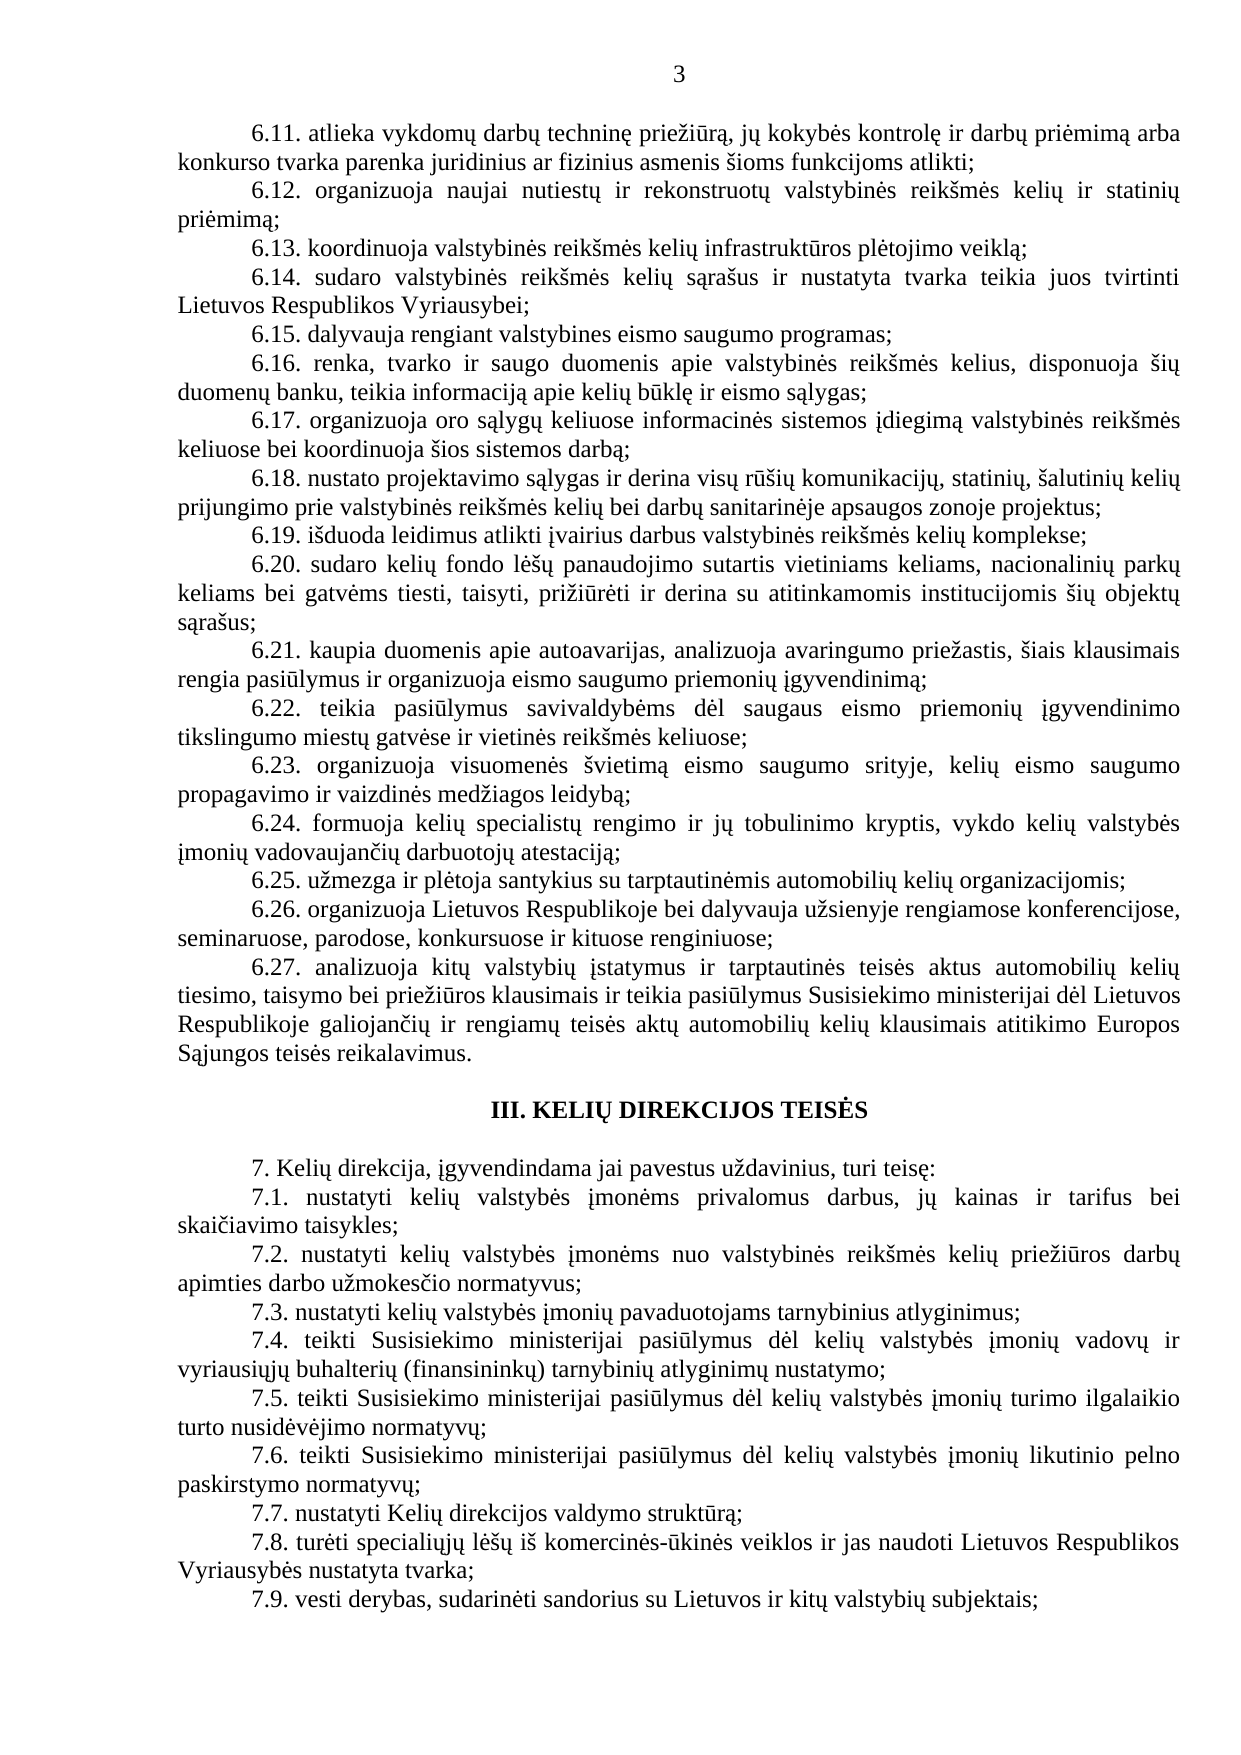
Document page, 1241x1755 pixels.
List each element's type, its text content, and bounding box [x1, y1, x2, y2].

text 6.14. sudaro valstybinės reikšmės kelių sąrašus ir nustatyta tvarka teikia juos tvirtinti Lietuvos Respublikos Vyriausybei; [177, 262, 1181, 319]
text 6.26. organizuoja Lietuvos Respublikoje bei dalyvauja užsienyje rengiamose konferencijose, seminaruose, parodose, konkursuose ir kituose renginiuose; [177, 894, 1181, 952]
text 6.22. teikia pasiūlymus savivaldybėms dėl saugaus eismo priemonių įgyvendinimo tikslingumo miestų gatvėse ir vietinės reikšmės keliuose; [177, 693, 1181, 751]
text 7.5. teikti Susisiekimo ministerijai pasiūlymus dėl kelių valstybės įmonių turimo ilgalaikio turto nusidėvėjimo normatyvų; [177, 1383, 1181, 1441]
text 7.6. teikti Susisiekimo ministerijai pasiūlymus dėl kelių valstybės įmonių likutinio pelno paskirstymo normatyvų; [177, 1441, 1181, 1498]
text 6.19. išduoda leidimus atlikti įvairius darbus valstybinės reikšmės kelių komplekse; [177, 521, 1181, 549]
text 7.8. turėti specialiųjų lėšų iš komercinės-ūkinės veiklos ir jas naudoti Lietuvos Respublikos Vyriausybės nustatyta tvarka; [177, 1527, 1181, 1584]
text 7. Kelių direkcija, įgyvendindama jai pavestus uždavinius, turi teisę: [177, 1153, 1181, 1182]
text 7.2. nustatyti kelių valstybės įmonėms nuo valstybinės reikšmės kelių priežiūros darbų apimties darbo užmokesčio normatyvus; [177, 1239, 1181, 1297]
text 7.1. nustatyti kelių valstybės įmonėms privalomus darbus, jų kainas ir tarifus bei skaičiavimo taisykles; [177, 1182, 1181, 1239]
text 6.27. analizuoja kitų valstybių įstatymus ir tarptautinės teisės aktus automobilių kelių tiesimo, taisymo bei priežiūros klausimais ir teikia pasiūlymus Susisiekimo ministerijai dėl Lietuvos Respublikoje galiojančių ir rengiamų teisės aktų automobilių kelių klausimais atitikimo Europos Sąjungos teisės reikalavimus. [177, 952, 1181, 1067]
text 7.9. vesti derybas, sudarinėti sandorius su Lietuvos ir kitų valstybių subjektais; [177, 1584, 1181, 1613]
text 7.3. nustatyti kelių valstybės įmonių pavaduotojams tarnybinius atlyginimus; [177, 1297, 1181, 1326]
text 7.7. nustatyti Kelių direkcijos valdymo struktūrą; [177, 1498, 1181, 1527]
text 6.13. koordinuoja valstybinės reikšmės kelių infrastruktūros plėtojimo veiklą; [177, 233, 1181, 262]
text 6.25. užmezga ir plėtoja santykius su tarptautinėmis automobilių kelių organizacijomis; [177, 866, 1181, 894]
text 6.17. organizuoja oro sąlygų keliuose informacinės sistemos įdiegimą valstybinės reikšmės keliuose bei koordinuoja šios sistemos darbą; [177, 406, 1181, 463]
text 6.20. sudaro kelių fondo lėšų panaudojimo sutartis vietiniams keliams, nacionalinių parkų keliams bei gatvėms tiesti, taisyti, prižiūrėti ir derina su atitinkamomis institucijomis šių objektų sąrašus; [177, 549, 1181, 636]
text 6.24. formuoja kelių specialistų rengimo ir jų tobulinimo kryptis, vykdo kelių valstybės įmonių vadovaujančių darbuotojų atestaciją; [177, 808, 1181, 866]
text 6.23. organizuoja visuomenės švietimą eismo saugumo srityje, kelių eismo saugumo propagavimo ir vaizdinės medžiagos leidybą; [177, 751, 1181, 808]
text III. Kelių direkcijos teisės [177, 1096, 1181, 1124]
text 6.15. dalyvauja rengiant valstybines eismo saugumo programas; [177, 319, 1181, 348]
text 6.11. atlieka vykdomų darbų techninę priežiūrą, jų kokybės kontrolę ir darbų priėmimą arba konkurso tvarka parenka juridinius ar fizinius asmenis šioms funkcijoms atlikti; [177, 118, 1181, 176]
text 6.21. kaupia duomenis apie autoavarijas, analizuoja avaringumo priežastis, šiais klausimais rengia pasiūlymus ir organizuoja eismo saugumo priemonių įgyvendinimą; [177, 636, 1181, 693]
text 6.18. nustato projektavimo sąlygas ir derina visų rūšių komunikacijų, statinių, šalutinių kelių prijungimo prie valstybinės reikšmės kelių bei darbų sanitarinėje apsaugos zonoje projektus; [177, 463, 1181, 521]
text 7.4. teikti Susisiekimo ministerijai pasiūlymus dėl kelių valstybės įmonių vadovų ir vyriausiųjų buhalterių (finansininkų) tarnybinių atlyginimų nustatymo; [177, 1326, 1181, 1383]
text 6.16. renka, tvarko ir saugo duomenis apie valstybinės reikšmės kelius, disponuoja šių duomenų banku, teikia informaciją apie kelių būklę ir eismo sąlygas; [177, 348, 1181, 406]
text 6.12. organizuoja naujai nutiestų ir rekonstruotų valstybinės reikšmės kelių ir statinių priėmimą; [177, 176, 1181, 233]
